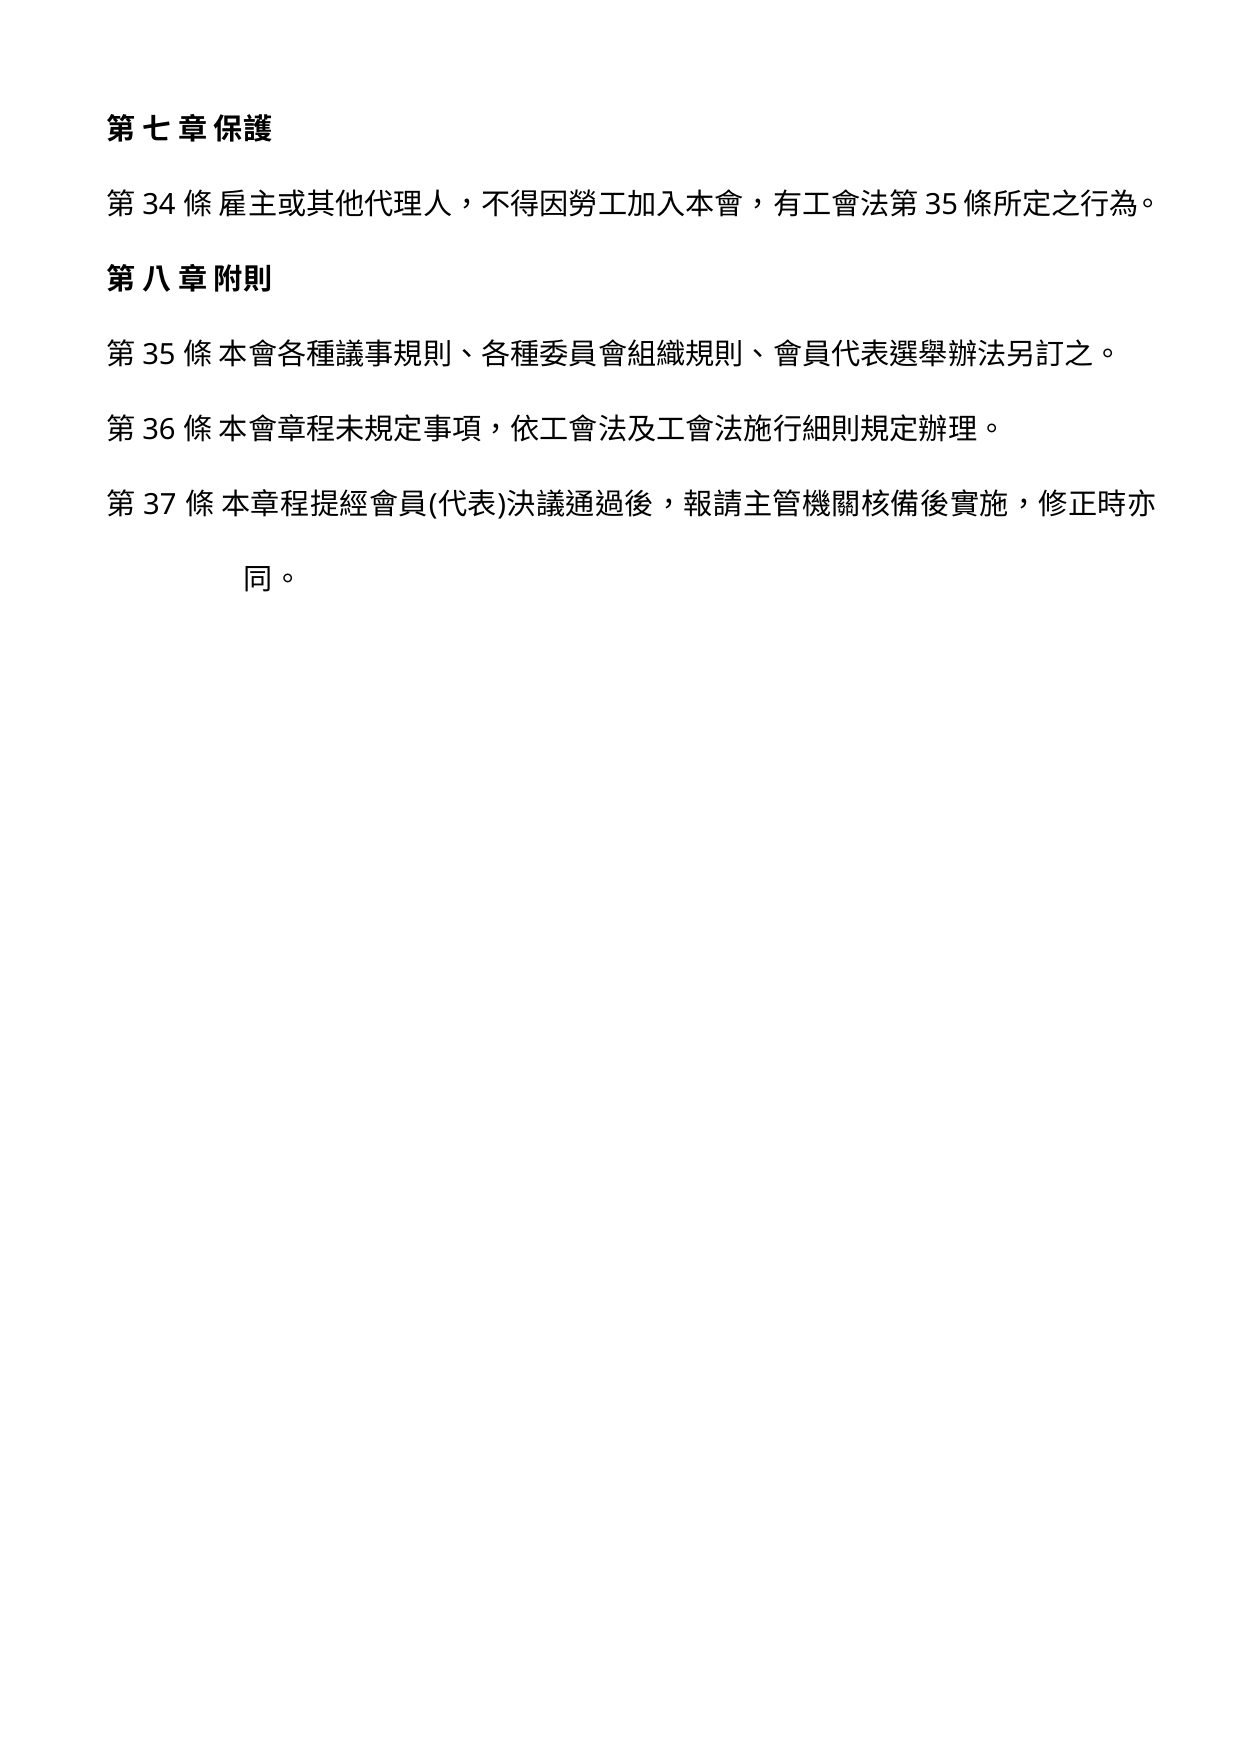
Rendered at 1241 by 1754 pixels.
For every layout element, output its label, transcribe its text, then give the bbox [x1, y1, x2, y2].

text 第 36 條 本會章程未規定事項，依工會法及工會法施行細則規定辦理。 [106, 389, 1157, 464]
text 第 34 條 雇主或其他代理人，不得因勞工加入本會，有工會法第35條所定之行為。 [106, 164, 1157, 239]
text 第 37 條 本章程提經會員(代表)決議通過後，報請主管機關核備後實施，修正時亦同。 [106, 464, 1157, 614]
text 第 七 章 保護 [106, 89, 1157, 164]
text 第 八 章 附則 [106, 239, 1157, 314]
text 第 35 條 本會各種議事規則、各種委員會組織規則、會員代表選舉辦法另訂之。 [106, 314, 1157, 389]
